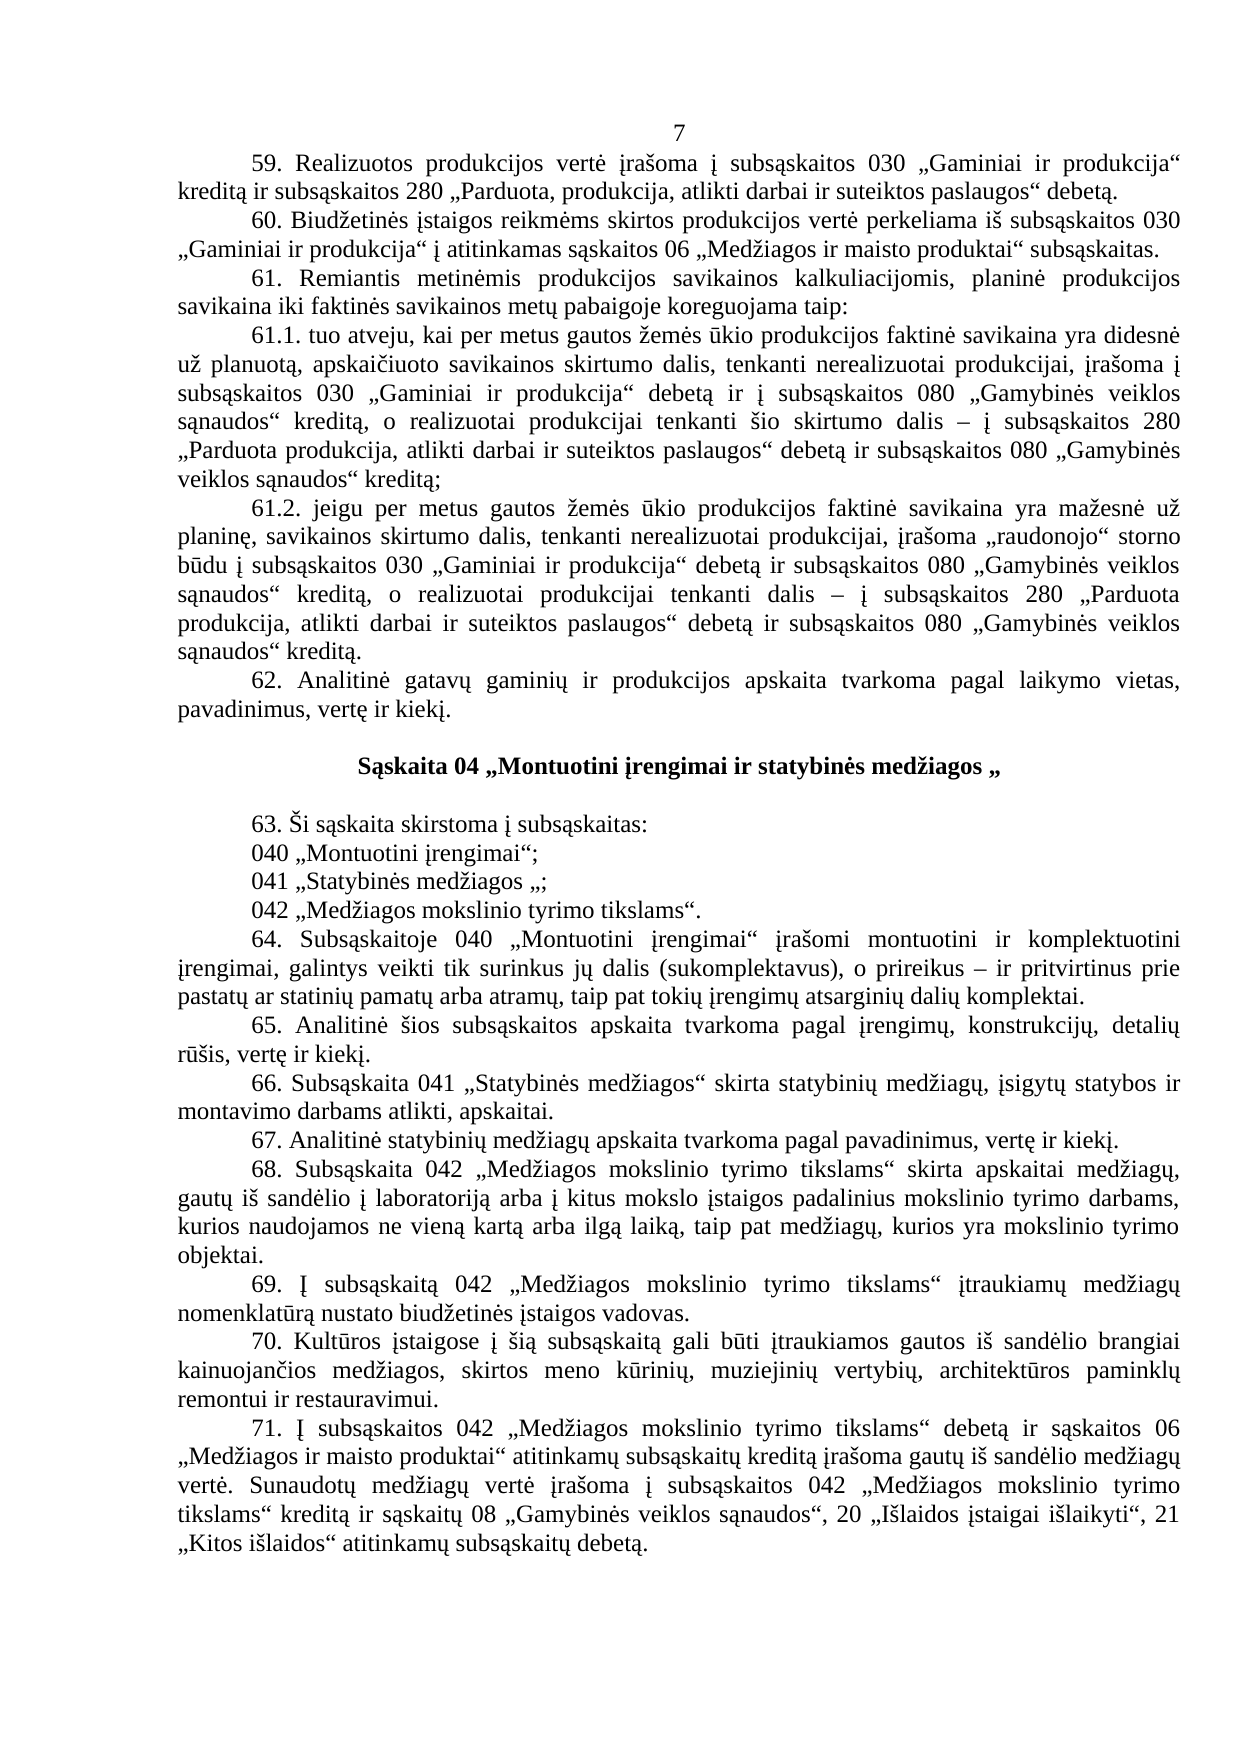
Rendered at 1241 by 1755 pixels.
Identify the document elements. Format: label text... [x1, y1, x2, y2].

text 65. Analitinė šios subsąskaitos apskaita tvarkoma pagal įrengimų, konstrukcijų, detalių rūšis, vertę ir kiekį. [177, 1010, 1181, 1068]
text 71. Į subsąskaitos 042 „Medžiagos mokslinio tyrimo tikslams“ debetą ir sąskaitos 06 „Medžiagos ir maisto produktai“ atitinkamų subsąskaitų kreditą įrašoma gautų iš sandėlio medžiagų vertė. Sunaudotų medžiagų vertė įrašoma į subsąskaitos 042 „Medžiagos mokslinio tyrimo tikslams“ kreditą ir sąskaitų 08 „Gamybinės veiklos sąnaudos“, 20 „Išlaidos įstaigai išlaikyti“, 21 „Kitos išlaidos“ atitinkamų subsąskaitų debetą. [177, 1413, 1181, 1556]
text 70. Kultūros įstaigose į šią subsąskaitą gali būti įtraukiamos gautos iš sandėlio brangiai kainuojančios medžiagos, skirtos meno kūrinių, muziejinių vertybių, architektūros paminklų remontui ir restauravimui. [177, 1326, 1181, 1413]
text 63. Ši sąskaita skirstoma į subsąskaitas: [177, 809, 1181, 838]
text 042 „Medžiagos mokslinio tyrimo tikslams“. [177, 895, 1181, 924]
text 60. Biudžetinės įstaigos reikmėms skirtos produkcijos vertė perkeliama iš subsąskaitos 030 „Gaminiai ir produkcija“ į atitinkamas sąskaitos 06 „Medžiagos ir maisto produktai“ subsąskaitas. [177, 205, 1181, 263]
text 64. Subsąskaitoje 040 „Montuotini įrengimai“ įrašomi montuotini ir komplektuotini įrengimai, galintys veikti tik surinkus jų dalis (sukomplektavus), o prireikus – ir pritvirtinus prie pastatų ar statinių pamatų arba atramų, taip pat tokių įrengimų atsarginių dalių komplektai. [177, 924, 1181, 1010]
text 59. Realizuotos produkcijos vertė įrašoma į subsąskaitos 030 „Gaminiai ir produkcija“ kreditą ir subsąskaitos 280 „Parduota, produkcija, atlikti darbai ir suteiktos paslaugos“ debetą. [177, 148, 1181, 205]
text Sąskaita 04 „Montuotini įrengimai ir statybinės medžiagos „ [177, 751, 1181, 780]
text 67. Analitinė statybinių medžiagų apskaita tvarkoma pagal pavadinimus, vertę ir kiekį. [177, 1125, 1181, 1154]
text 61. Remiantis metinėmis produkcijos savikainos kalkuliacijomis, planinė produkcijos savikaina iki faktinės savikainos metų pabaigoje koreguojama taip: [177, 263, 1181, 320]
text 040 „Montuotini įrengimai“; [177, 838, 1181, 866]
text 69. Į subsąskaitą 042 „Medžiagos mokslinio tyrimo tikslams“ įtraukiamų medžiagų nomenklatūrą nustato biudžetinės įstaigos vadovas. [177, 1269, 1181, 1326]
text 61.2. jeigu per metus gautos žemės ūkio produkcijos faktinė savikaina yra mažesnė už planinę, savikainos skirtumo dalis, tenkanti nerealizuotai produkcijai, įrašoma „raudonojo“ storno būdu į subsąskaitos 030 „Gaminiai ir produkcija“ debetą ir subsąskaitos 080 „Gamybinės veiklos sąnaudos“ kreditą, o realizuotai produkcijai tenkanti dalis – į subsąskaitos 280 „Parduota produkcija, atlikti darbai ir suteiktos paslaugos“ debetą ir subsąskaitos 080 „Gamybinės veiklos sąnaudos“ kreditą. [177, 493, 1181, 665]
text 62. Analitinė gatavų gaminių ir produkcijos apskaita tvarkoma pagal laikymo vietas, pavadinimus, vertę ir kiekį. [177, 665, 1181, 723]
text 66. Subsąskaita 041 „Statybinės medžiagos“ skirta statybinių medžiagų, įsigytų statybos ir montavimo darbams atlikti, apskaitai. [177, 1068, 1181, 1125]
text 68. Subsąskaita 042 „Medžiagos mokslinio tyrimo tikslams“ skirta apskaitai medžiagų, gautų iš sandėlio į laboratoriją arba į kitus mokslo įstaigos padalinius mokslinio tyrimo darbams, kurios naudojamos ne vieną kartą arba ilgą laiką, taip pat medžiagų, kurios yra mokslinio tyrimo objektai. [177, 1154, 1181, 1269]
text 041 „Statybinės medžiagos „; [177, 866, 1181, 895]
text 61.1. tuo atveju, kai per metus gautos žemės ūkio produkcijos faktinė savikaina yra didesnė už planuotą, apskaičiuoto savikainos skirtumo dalis, tenkanti nerealizuotai produkcijai, įrašoma į subsąskaitos 030 „Gaminiai ir produkcija“ debetą ir į subsąskaitos 080 „Gamybinės veiklos sąnaudos“ kreditą, o realizuotai produkcijai tenkanti šio skirtumo dalis – į subsąskaitos 280 „Parduota produkcija, atlikti darbai ir suteiktos paslaugos“ debetą ir subsąskaitos 080 „Gamybinės veiklos sąnaudos“ kreditą; [177, 320, 1181, 493]
